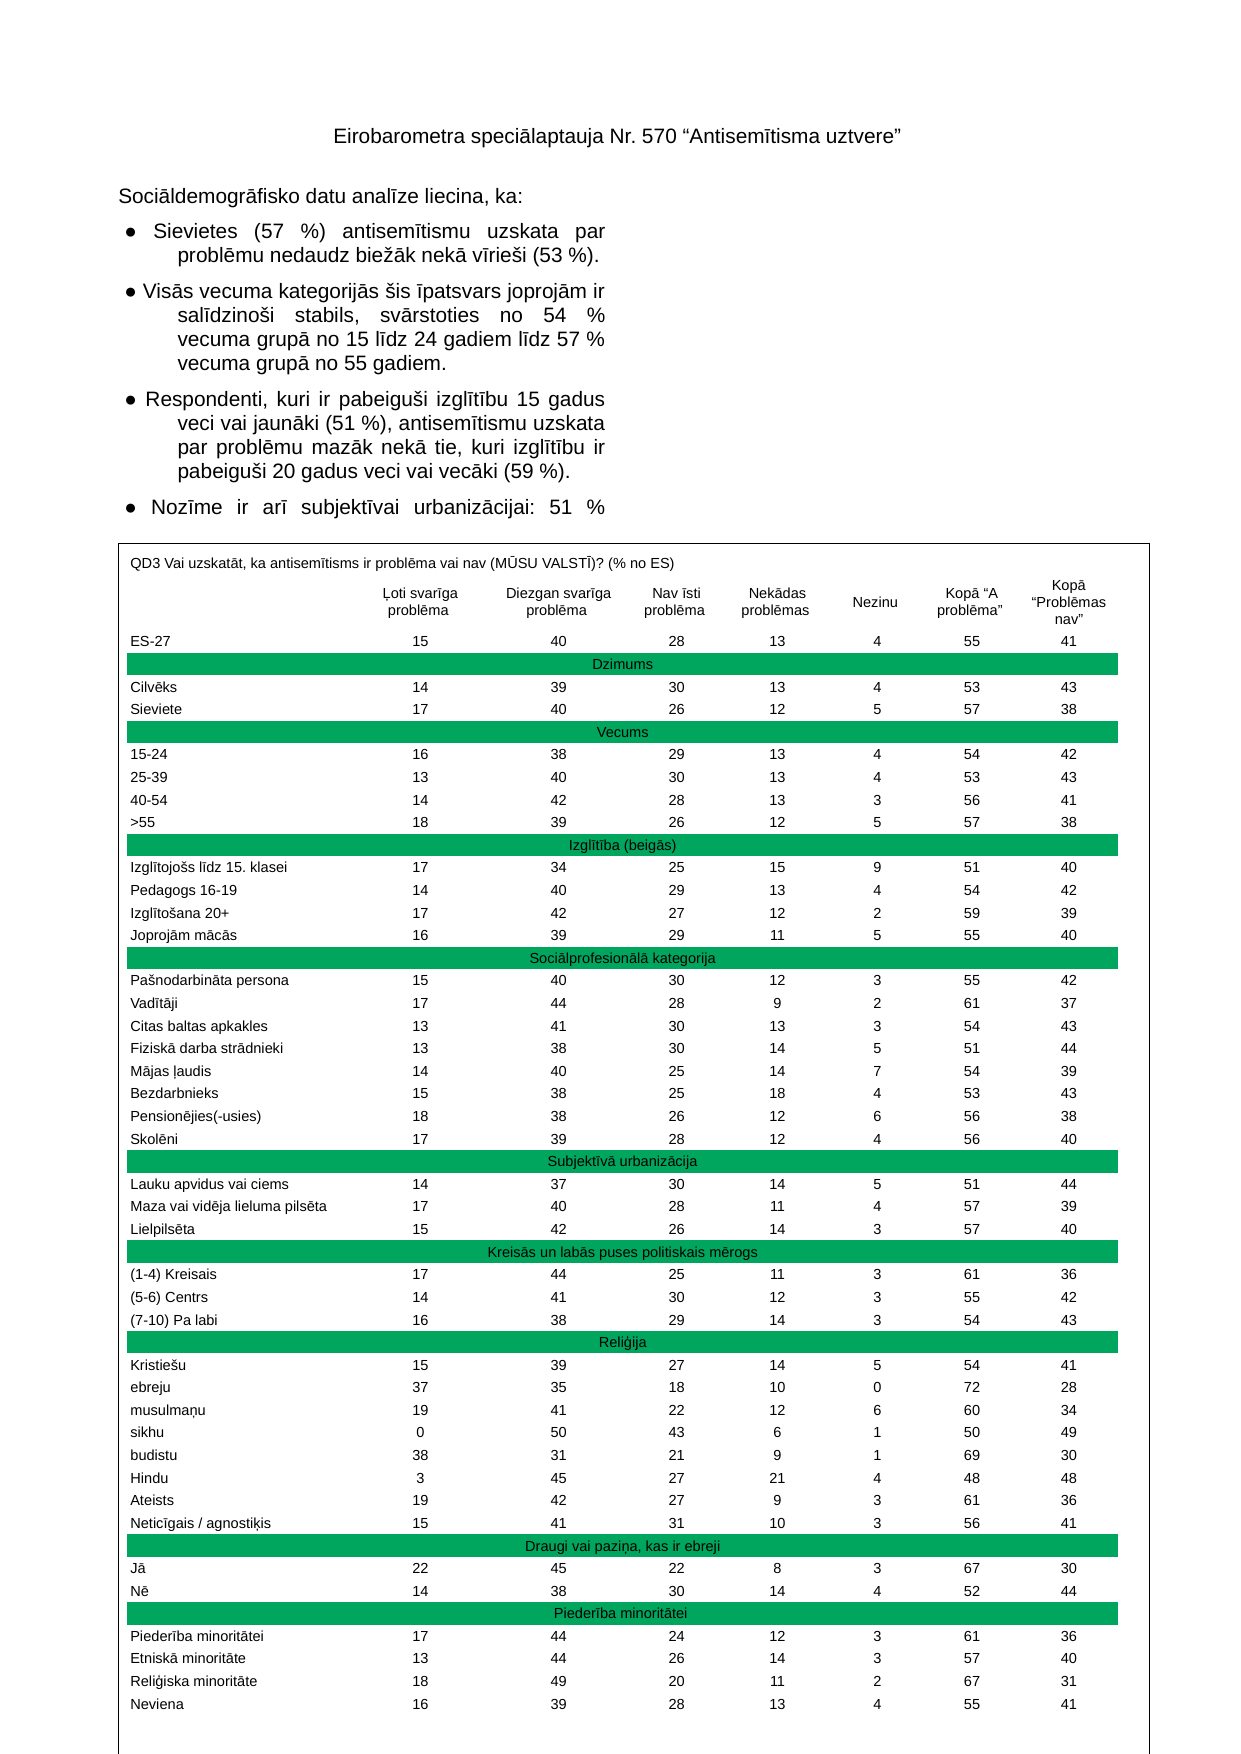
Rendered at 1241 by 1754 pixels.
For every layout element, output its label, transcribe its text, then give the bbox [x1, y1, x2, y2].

table_cell 38 [488, 743, 629, 766]
table_cell 44 [1019, 1580, 1118, 1602]
table_cell 18 [724, 1082, 830, 1105]
table_cell 17 [352, 1263, 488, 1286]
table_cell 14 [352, 675, 488, 698]
table_cell 54 [924, 879, 1019, 901]
table_cell musulmaņu [127, 1399, 352, 1421]
table_cell 11 [724, 924, 830, 947]
table_cell 44 [488, 1625, 629, 1647]
table_cell 3 [830, 1512, 924, 1534]
table_cell Kopā “Problēmas nav” [1019, 574, 1118, 630]
table_cell 13 [352, 1014, 488, 1037]
table_cell Mājas ļaudis [127, 1060, 352, 1082]
table_cell 42 [1019, 743, 1118, 766]
table_cell 12 [724, 1128, 830, 1150]
table_cell Kopā “A problēma” [924, 574, 1019, 630]
table_cell 4 [830, 1580, 924, 1602]
table_cell Jā [127, 1557, 352, 1579]
table_cell 26 [629, 1105, 724, 1127]
table_cell 25 [629, 1263, 724, 1286]
table_cell 14 [352, 1580, 488, 1602]
table_cell 28 [629, 1195, 724, 1218]
table_cell 17 [352, 698, 488, 721]
table_cell 26 [629, 811, 724, 833]
table_cell 55 [924, 1286, 1019, 1308]
table_cell 43 [1019, 675, 1118, 698]
table_cell 27 [629, 1466, 724, 1489]
table_cell 40 [1019, 1218, 1118, 1240]
table_cell 49 [1019, 1421, 1118, 1444]
table_cell 3 [830, 1014, 924, 1037]
table_cell 41 [488, 1399, 629, 1421]
table_cell 10 [724, 1512, 830, 1534]
table_cell 13 [724, 1014, 830, 1037]
table_cell 2 [830, 901, 924, 924]
table_cell 43 [1019, 1082, 1118, 1105]
table_cell Neviena [127, 1693, 352, 1715]
table_cell 37 [1019, 992, 1118, 1014]
table_cell 3 [830, 1308, 924, 1331]
table_cell 40 [488, 879, 629, 901]
table_cell 34 [488, 856, 629, 879]
table_cell 5 [830, 1354, 924, 1376]
table_cell 28 [629, 992, 724, 1014]
table_cell 12 [724, 969, 830, 992]
table_cell 13 [724, 766, 830, 788]
table_cell 40 [1019, 856, 1118, 879]
table_cell 57 [924, 698, 1019, 721]
table_cell 13 [352, 1037, 488, 1059]
table_cell 44 [1019, 1173, 1118, 1195]
table_cell 54 [924, 1308, 1019, 1331]
table_cell Dzimums [127, 653, 1118, 675]
table_cell Diezgan svarīga problēma [488, 574, 629, 630]
table_cell 4 [830, 1693, 924, 1715]
table_cell 30 [629, 1580, 724, 1602]
table_cell 41 [1019, 1512, 1118, 1534]
table_cell 39 [488, 811, 629, 833]
table_cell 3 [830, 969, 924, 992]
table_cell 26 [629, 1647, 724, 1670]
table_cell 5 [830, 1173, 924, 1195]
table_cell 54 [924, 1014, 1019, 1037]
table_cell 57 [924, 1195, 1019, 1218]
table_cell 13 [724, 630, 830, 653]
table_cell 16 [352, 1693, 488, 1715]
table_cell 6 [724, 1421, 830, 1444]
table_cell 28 [629, 630, 724, 653]
table_cell 26 [629, 1218, 724, 1240]
table_cell 4 [830, 743, 924, 766]
table_cell 13 [724, 675, 830, 698]
table_cell 57 [924, 1218, 1019, 1240]
table_cell 53 [924, 1082, 1019, 1105]
table_cell 3 [830, 1647, 924, 1670]
table_cell 53 [924, 675, 1019, 698]
table_cell 30 [629, 1037, 724, 1059]
table_cell 16 [352, 1308, 488, 1331]
table_cell 42 [488, 788, 629, 811]
table_cell Skolēni [127, 1128, 352, 1150]
table_cell 30 [1019, 1557, 1118, 1579]
table_cell 15 [724, 856, 830, 879]
table_cell 51 [924, 1173, 1019, 1195]
table_header QD3 Vai uzskatāt, ka antisemītisms ir problēma vai nav (MŪSU VALSTĪ)? (% no ES) [127, 551, 1118, 574]
table_cell 9 [724, 1444, 830, 1466]
table_cell 39 [488, 675, 629, 698]
table_cell 4 [830, 1128, 924, 1150]
table_cell 38 [488, 1308, 629, 1331]
text Sociāldemogrāfisko datu analīze liecina, ka: [118, 183, 605, 207]
table_cell 36 [1019, 1489, 1118, 1512]
table_cell 14 [352, 1173, 488, 1195]
table_cell 12 [724, 811, 830, 833]
table_cell 42 [1019, 879, 1118, 901]
table_cell 38 [1019, 1105, 1118, 1127]
table_cell 59 [924, 901, 1019, 924]
table_cell 13 [724, 788, 830, 811]
table_cell 60 [924, 1399, 1019, 1421]
table_cell 41 [1019, 1693, 1118, 1715]
table_cell 14 [724, 1060, 830, 1082]
table_cell 14 [352, 788, 488, 811]
table_cell Vadītāji [127, 992, 352, 1014]
table_cell 13 [724, 743, 830, 766]
table_cell 4 [830, 1195, 924, 1218]
table_cell 17 [352, 992, 488, 1014]
table_cell 31 [629, 1512, 724, 1534]
table_cell (1-4) Kreisais [127, 1263, 352, 1286]
table_cell Citas baltas apkakles [127, 1014, 352, 1037]
table_cell 54 [924, 743, 1019, 766]
table_cell 19 [352, 1489, 488, 1512]
table_cell 55 [924, 969, 1019, 992]
table_cell 8 [724, 1557, 830, 1579]
table_cell 18 [352, 811, 488, 833]
table_cell 19 [352, 1399, 488, 1421]
table_cell 39 [1019, 901, 1118, 924]
table_cell 22 [352, 1557, 488, 1579]
table_cell 14 [352, 1060, 488, 1082]
table_cell 41 [1019, 630, 1118, 653]
table_cell 39 [488, 1693, 629, 1715]
table_cell 44 [488, 992, 629, 1014]
table_cell 52 [924, 1580, 1019, 1602]
table_cell 51 [924, 1037, 1019, 1059]
table_cell 21 [724, 1466, 830, 1489]
table_cell 40 [488, 1060, 629, 1082]
table_cell 4 [830, 675, 924, 698]
table_cell 39 [488, 1354, 629, 1376]
table_cell 25-39 [127, 766, 352, 788]
table_cell 7 [830, 1060, 924, 1082]
table_cell 10 [724, 1376, 830, 1399]
table_cell 14 [352, 1286, 488, 1308]
table_cell 38 [1019, 811, 1118, 833]
table_cell 26 [629, 698, 724, 721]
table_cell 41 [488, 1286, 629, 1308]
table_cell 5 [830, 811, 924, 833]
table_cell Maza vai vidēja lieluma pilsēta [127, 1195, 352, 1218]
table_cell 4 [830, 630, 924, 653]
table_cell 40 [488, 766, 629, 788]
table_cell Draugi vai paziņa, kas ir ebreji [127, 1534, 1118, 1557]
table_cell 38 [488, 1105, 629, 1127]
table_cell 40-54 [127, 788, 352, 811]
table_cell 40 [488, 1195, 629, 1218]
table_cell 17 [352, 1625, 488, 1647]
table_cell 5 [830, 698, 924, 721]
table_cell 36 [1019, 1625, 1118, 1647]
table_cell 37 [488, 1173, 629, 1195]
table_cell 13 [352, 766, 488, 788]
table_cell 61 [924, 1263, 1019, 1286]
table_cell 11 [724, 1670, 830, 1692]
table_cell 56 [924, 788, 1019, 811]
table_cell 31 [1019, 1670, 1118, 1692]
table_cell 41 [488, 1512, 629, 1534]
table_cell 36 [1019, 1263, 1118, 1286]
table_cell 14 [724, 1308, 830, 1331]
table_cell 45 [488, 1557, 629, 1579]
table_cell Nav īsti problēma [629, 574, 724, 630]
table_cell sikhu [127, 1421, 352, 1444]
table_cell 50 [488, 1421, 629, 1444]
table_cell 30 [629, 766, 724, 788]
table_cell ebreju [127, 1376, 352, 1399]
table_cell 56 [924, 1512, 1019, 1534]
table_cell 22 [629, 1557, 724, 1579]
table_cell Cilvēks [127, 675, 352, 698]
table_cell 67 [924, 1557, 1019, 1579]
table_cell 13 [352, 1647, 488, 1670]
table_cell 12 [724, 1105, 830, 1127]
table_cell 35 [488, 1376, 629, 1399]
table_cell 25 [629, 1060, 724, 1082]
table_cell Pedagogs 16-19 [127, 879, 352, 901]
table_cell 67 [924, 1670, 1019, 1692]
table_cell 38 [488, 1580, 629, 1602]
table_cell 28 [629, 788, 724, 811]
table_cell 28 [629, 1693, 724, 1715]
table_cell 18 [352, 1105, 488, 1127]
table_cell 53 [924, 766, 1019, 788]
table_cell 30 [629, 1014, 724, 1037]
table_cell 5 [830, 924, 924, 947]
table_cell 34 [1019, 1399, 1118, 1421]
table_cell 12 [724, 901, 830, 924]
table_cell 57 [924, 1647, 1019, 1670]
table_cell Izglītība (beigās) [127, 834, 1118, 856]
table_cell Reliģiska minoritāte [127, 1670, 352, 1692]
table_cell 13 [724, 1693, 830, 1715]
table_cell 14 [724, 1037, 830, 1059]
table_cell 30 [629, 1173, 724, 1195]
table_cell 40 [1019, 924, 1118, 947]
table_cell >55 [127, 811, 352, 833]
table_cell 15 [352, 1218, 488, 1240]
table_cell 51 [924, 856, 1019, 879]
table_cell 30 [629, 675, 724, 698]
table_cell 61 [924, 992, 1019, 1014]
table_cell 48 [1019, 1466, 1118, 1489]
table_cell Etniskā minoritāte [127, 1647, 352, 1670]
table_cell 4 [830, 766, 924, 788]
table_cell 16 [352, 924, 488, 947]
table_cell 22 [629, 1399, 724, 1421]
table_cell 38 [352, 1444, 488, 1466]
table_cell 29 [629, 743, 724, 766]
table_cell 30 [629, 969, 724, 992]
text ● Nozīme ir arī subjektīvai urbanizācijai: 51 % respondentu, kas dzīvo lauku apvidos vai ciematos, uzskata, ka antisemītisms ir problēma, salīdzinot ar 57 % respondentu, kas dzīvo lielās pilsētās. [124, 494, 605, 542]
table_cell 13 [724, 879, 830, 901]
table_cell 12 [724, 1286, 830, 1308]
table_cell 11 [724, 1195, 830, 1218]
table_cell Ļoti svarīga problēma [352, 574, 488, 630]
table_cell Subjektīvā urbanizācija [127, 1150, 1118, 1173]
table_cell 30 [1019, 1444, 1118, 1466]
table_cell 24 [629, 1625, 724, 1647]
table_cell 44 [1019, 1037, 1118, 1059]
table_cell 15 [352, 1082, 488, 1105]
table_cell 37 [352, 1376, 488, 1399]
table_cell Nezinu [830, 574, 924, 630]
table_cell 42 [488, 1218, 629, 1240]
table_cell 28 [629, 1128, 724, 1150]
table_cell 42 [1019, 969, 1118, 992]
table_cell 21 [629, 1444, 724, 1466]
table_cell 9 [724, 1489, 830, 1512]
table_cell 30 [629, 1286, 724, 1308]
table_cell 3 [830, 1218, 924, 1240]
table_cell 29 [629, 879, 724, 901]
table_cell 61 [924, 1625, 1019, 1647]
table_cell Vecums [127, 721, 1118, 743]
table_cell 3 [830, 1557, 924, 1579]
table_cell 40 [1019, 1128, 1118, 1150]
table_cell Joprojām mācās [127, 924, 352, 947]
table_cell 41 [488, 1014, 629, 1037]
table_cell 39 [488, 924, 629, 947]
table_cell 49 [488, 1670, 629, 1692]
table_cell 15-24 [127, 743, 352, 766]
table_cell 4 [830, 1466, 924, 1489]
table_cell 17 [352, 1195, 488, 1218]
table_cell 40 [488, 698, 629, 721]
table_cell 55 [924, 630, 1019, 653]
table_cell 43 [1019, 1308, 1118, 1331]
table_cell 9 [724, 992, 830, 1014]
table_cell 15 [352, 630, 488, 653]
table_cell Hindu [127, 1466, 352, 1489]
table_cell 18 [629, 1376, 724, 1399]
table_cell 29 [629, 924, 724, 947]
table_cell 45 [488, 1466, 629, 1489]
table_cell 9 [830, 856, 924, 879]
table_cell 3 [830, 1625, 924, 1647]
table_cell 27 [629, 1489, 724, 1512]
table_cell 56 [924, 1128, 1019, 1150]
table_cell 3 [830, 788, 924, 811]
table_cell Kristiešu [127, 1354, 352, 1376]
table_cell 40 [1019, 1647, 1118, 1670]
table_cell 14 [724, 1218, 830, 1240]
table_cell Sociālprofesionālā kategorija [127, 947, 1118, 969]
table_cell 15 [352, 969, 488, 992]
table_cell 69 [924, 1444, 1019, 1466]
table_cell 55 [924, 924, 1019, 947]
table_cell 2 [830, 1670, 924, 1692]
table_cell 3 [830, 1286, 924, 1308]
table_cell 42 [1019, 1286, 1118, 1308]
table_cell 27 [629, 901, 724, 924]
table_cell 44 [488, 1647, 629, 1670]
table_cell 28 [1019, 1376, 1118, 1399]
table_cell 41 [1019, 1354, 1118, 1376]
table_cell Izglītošana 20+ [127, 901, 352, 924]
table_cell 42 [488, 1489, 629, 1512]
table_cell 31 [488, 1444, 629, 1466]
table_cell 43 [1019, 766, 1118, 788]
table_cell 6 [830, 1105, 924, 1127]
table_cell (7-10) Pa labi [127, 1308, 352, 1331]
table_cell 42 [488, 901, 629, 924]
table_cell budistu [127, 1444, 352, 1466]
table_cell 12 [724, 1399, 830, 1421]
table_cell 14 [724, 1354, 830, 1376]
table_cell 3 [830, 1489, 924, 1512]
table_cell 11 [724, 1263, 830, 1286]
table_cell 43 [1019, 1014, 1118, 1037]
table_cell Neticīgais / agnostiķis [127, 1512, 352, 1534]
table_cell Nekādas problēmas [724, 574, 830, 630]
table_cell 54 [924, 1354, 1019, 1376]
table_cell ES-27 [127, 630, 352, 653]
table_cell 38 [488, 1037, 629, 1059]
table_cell 39 [1019, 1060, 1118, 1082]
table_cell 39 [488, 1128, 629, 1150]
table_cell Ateists [127, 1489, 352, 1512]
table_cell 72 [924, 1376, 1019, 1399]
table_cell 44 [488, 1263, 629, 1286]
table_cell 40 [488, 969, 629, 992]
table_cell 38 [488, 1082, 629, 1105]
table_cell 40 [488, 630, 629, 653]
table_cell 14 [724, 1647, 830, 1670]
table_cell Nē [127, 1580, 352, 1602]
table_cell Kreisās un labās puses politiskais mērogs [127, 1240, 1118, 1263]
text ● Sievietes (57 %) antisemītismu uzskata par problēmu nedaudz biežāk nekā vīrieši (53 %). [124, 219, 605, 267]
table_cell 43 [629, 1421, 724, 1444]
text ● Respondenti, kuri ir pabeiguši izglītību 15 gadus veci vai jaunāki (51 %), antisemītismu uzskata par problēmu mazāk nekā tie, kuri izglītību ir pabeiguši 20 gadus veci vai vecāki (59 %). [124, 387, 605, 483]
table_cell Piederība minoritātei [127, 1625, 352, 1647]
table_cell 17 [352, 901, 488, 924]
table_cell 18 [352, 1670, 488, 1692]
table_cell Piederība minoritātei [127, 1602, 1118, 1625]
table_cell 6 [830, 1399, 924, 1421]
table_cell 20 [629, 1670, 724, 1692]
table_cell 14 [724, 1173, 830, 1195]
table_cell 48 [924, 1466, 1019, 1489]
table_cell Fiziskā darba strādnieki [127, 1037, 352, 1059]
table_cell 12 [724, 698, 830, 721]
table_cell Lauku apvidus vai ciems [127, 1173, 352, 1195]
table_cell Izglītojošs līdz 15. klasei [127, 856, 352, 879]
table_cell 29 [629, 1308, 724, 1331]
table_cell 0 [830, 1376, 924, 1399]
table_cell 4 [830, 1082, 924, 1105]
table_cell 1 [830, 1421, 924, 1444]
table_cell 27 [629, 1354, 724, 1376]
table_cell Pašnodarbināta persona [127, 969, 352, 992]
table_cell 39 [1019, 1195, 1118, 1218]
table_cell 17 [352, 1128, 488, 1150]
table_cell [127, 574, 352, 630]
table_cell 0 [352, 1421, 488, 1444]
table_cell 3 [830, 1263, 924, 1286]
table_cell 61 [924, 1489, 1019, 1512]
table_cell 1 [830, 1444, 924, 1466]
table_cell 14 [352, 879, 488, 901]
table_cell Pensionējies(-usies) [127, 1105, 352, 1127]
table_cell 25 [629, 856, 724, 879]
table_cell 16 [352, 743, 488, 766]
table_cell 25 [629, 1082, 724, 1105]
table_cell 50 [924, 1421, 1019, 1444]
table_cell 56 [924, 1105, 1019, 1127]
table_cell Reliģija [127, 1331, 1118, 1353]
table_cell 17 [352, 856, 488, 879]
table_cell 15 [352, 1512, 488, 1534]
table_cell 54 [924, 1060, 1019, 1082]
table_cell 14 [724, 1580, 830, 1602]
table_cell Sieviete [127, 698, 352, 721]
table_cell 4 [830, 879, 924, 901]
text ● Visās vecuma kategorijās šis īpatsvars joprojām ir salīdzinoši stabils, svārstoties no 54 % vecuma grupā no 15 līdz 24 gadiem līdz 57 % vecuma grupā no 55 gadiem. [124, 279, 605, 375]
table_cell Bezdarbnieks [127, 1082, 352, 1105]
table_cell 12 [724, 1625, 830, 1647]
table_cell (5-6) Centrs [127, 1286, 352, 1308]
table_cell Lielpilsēta [127, 1218, 352, 1240]
table_cell 15 [352, 1354, 488, 1376]
table_cell 41 [1019, 788, 1118, 811]
table_cell 5 [830, 1037, 924, 1059]
table_cell 3 [352, 1466, 488, 1489]
table_cell 2 [830, 992, 924, 1014]
table_cell 57 [924, 811, 1019, 833]
table_cell 55 [924, 1693, 1019, 1715]
table_cell 38 [1019, 698, 1118, 721]
